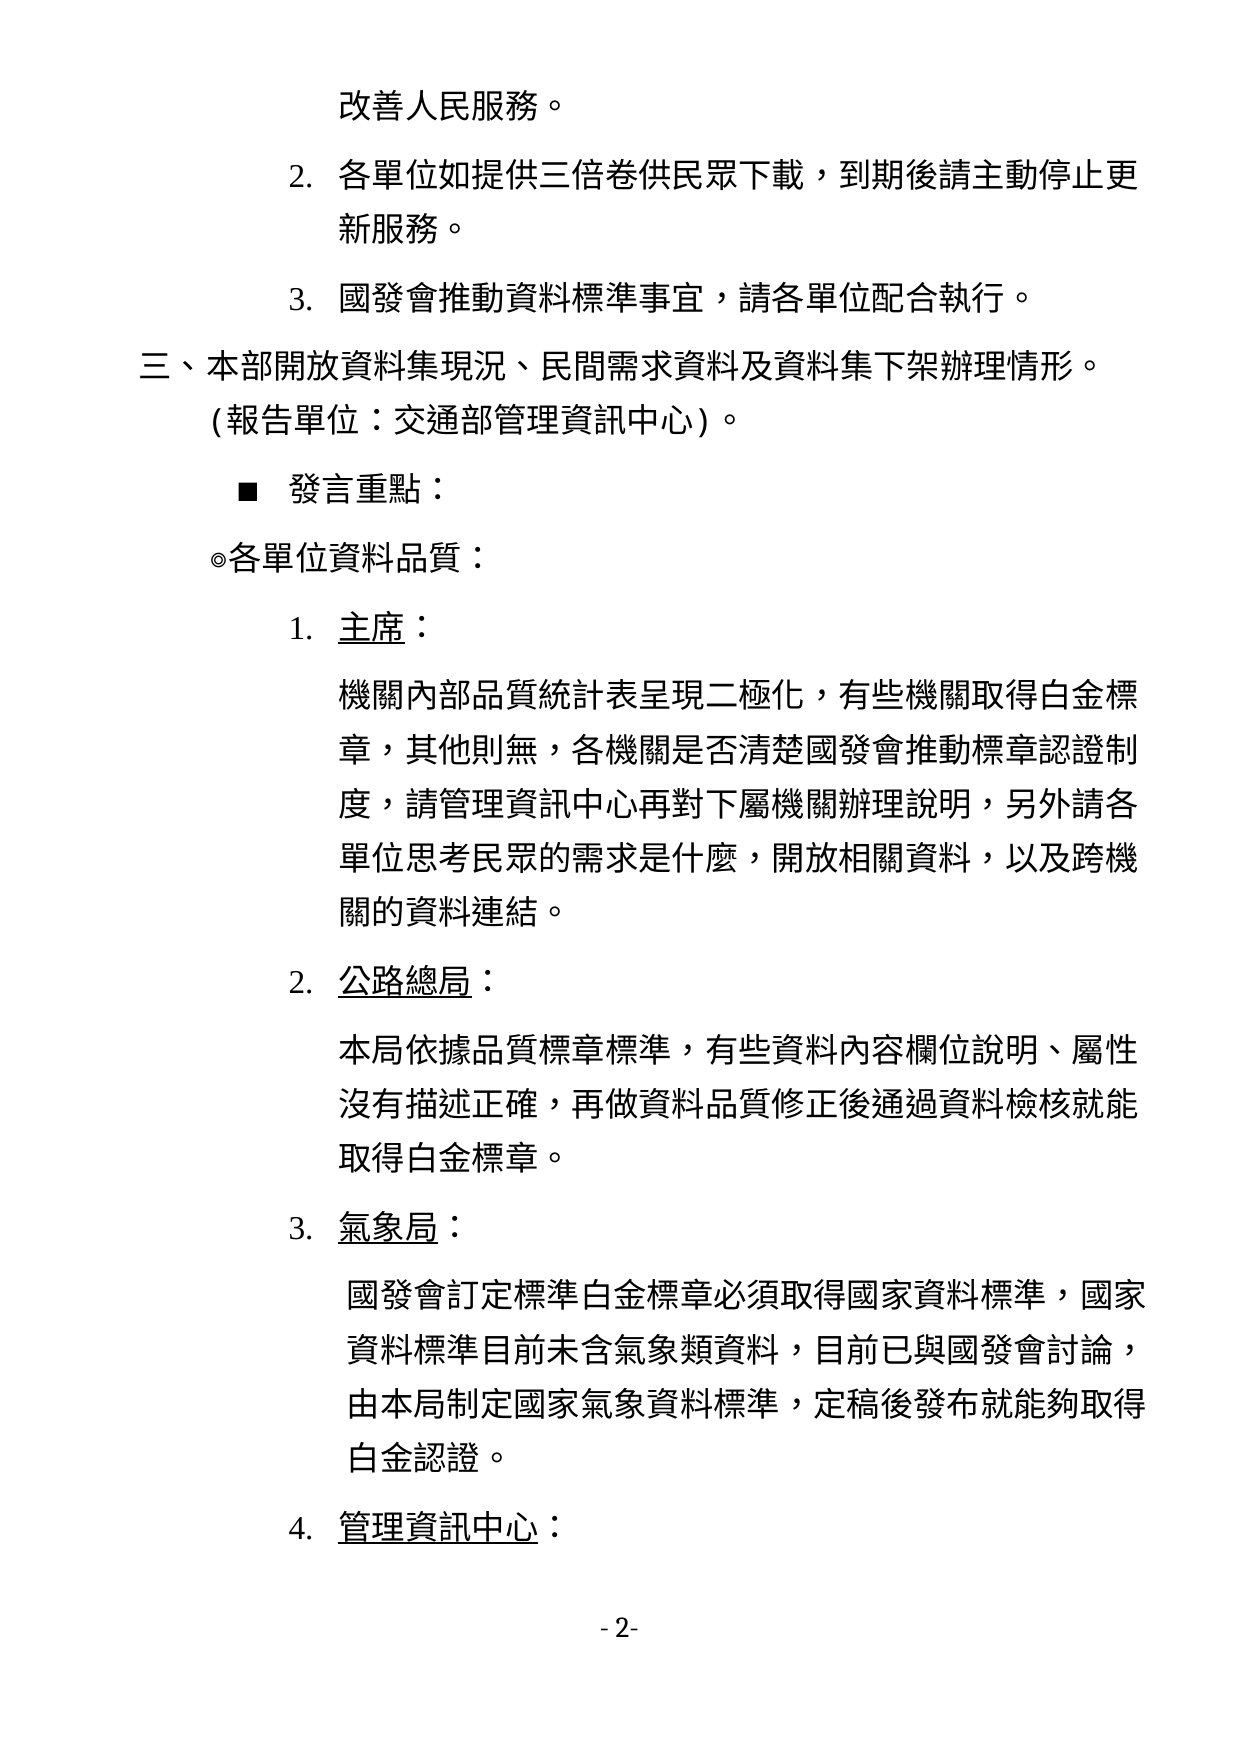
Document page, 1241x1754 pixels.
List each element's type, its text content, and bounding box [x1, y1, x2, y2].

list 本部開放資料集現況、民間需求資料及資料集下架辦理情形。(報告單位：交通部管理資訊中心)。 [138, 335, 1150, 444]
list 管理資訊中心： [288, 1496, 1150, 1550]
list 鼓勵本部及部屬機關同仁，明(110)年運用創新思維參與「黑客松」活動，透過公私協作方式，提升政府施政、改善人民服務。 [288, 75, 1150, 129]
list 公路總局： [288, 950, 1150, 1004]
list 主席： [288, 596, 1150, 650]
text 機關內部品質統計表呈現二極化，有些機關取得白金標章，其他則無，各機關是否清楚國發會推動標章認證制度，請管理資訊中心再對下屬機關辦理說明，另外請各單位思考民眾的需求是什麼，開放相關資料，以及跨機關的資料連結。 [338, 664, 1150, 935]
list 各單位如提供三倍卷供民眾下載，到期後請主動停止更新服務。 [288, 144, 1150, 252]
list 發言重點： [238, 458, 1150, 512]
text 國發會訂定標準白金標章必須取得國家資料標準，國家資料標準目前未含氣象類資料，目前已與國發會討論，由本局制定國家氣象資料標準，定稿後發布就能夠取得白金認證。 [346, 1264, 1150, 1481]
list 氣象局： [288, 1196, 1150, 1250]
list 國發會推動資料標準事宜，請各單位配合執行。 [288, 267, 1150, 321]
text 本局依據品質標章標準，有些資料內容欄位說明、屬性沒有描述正確，再做資料品質修正後通過資料檢核就能取得白金標章。 [338, 1019, 1150, 1181]
text ◎各單位資料品質： [88, 527, 1150, 581]
